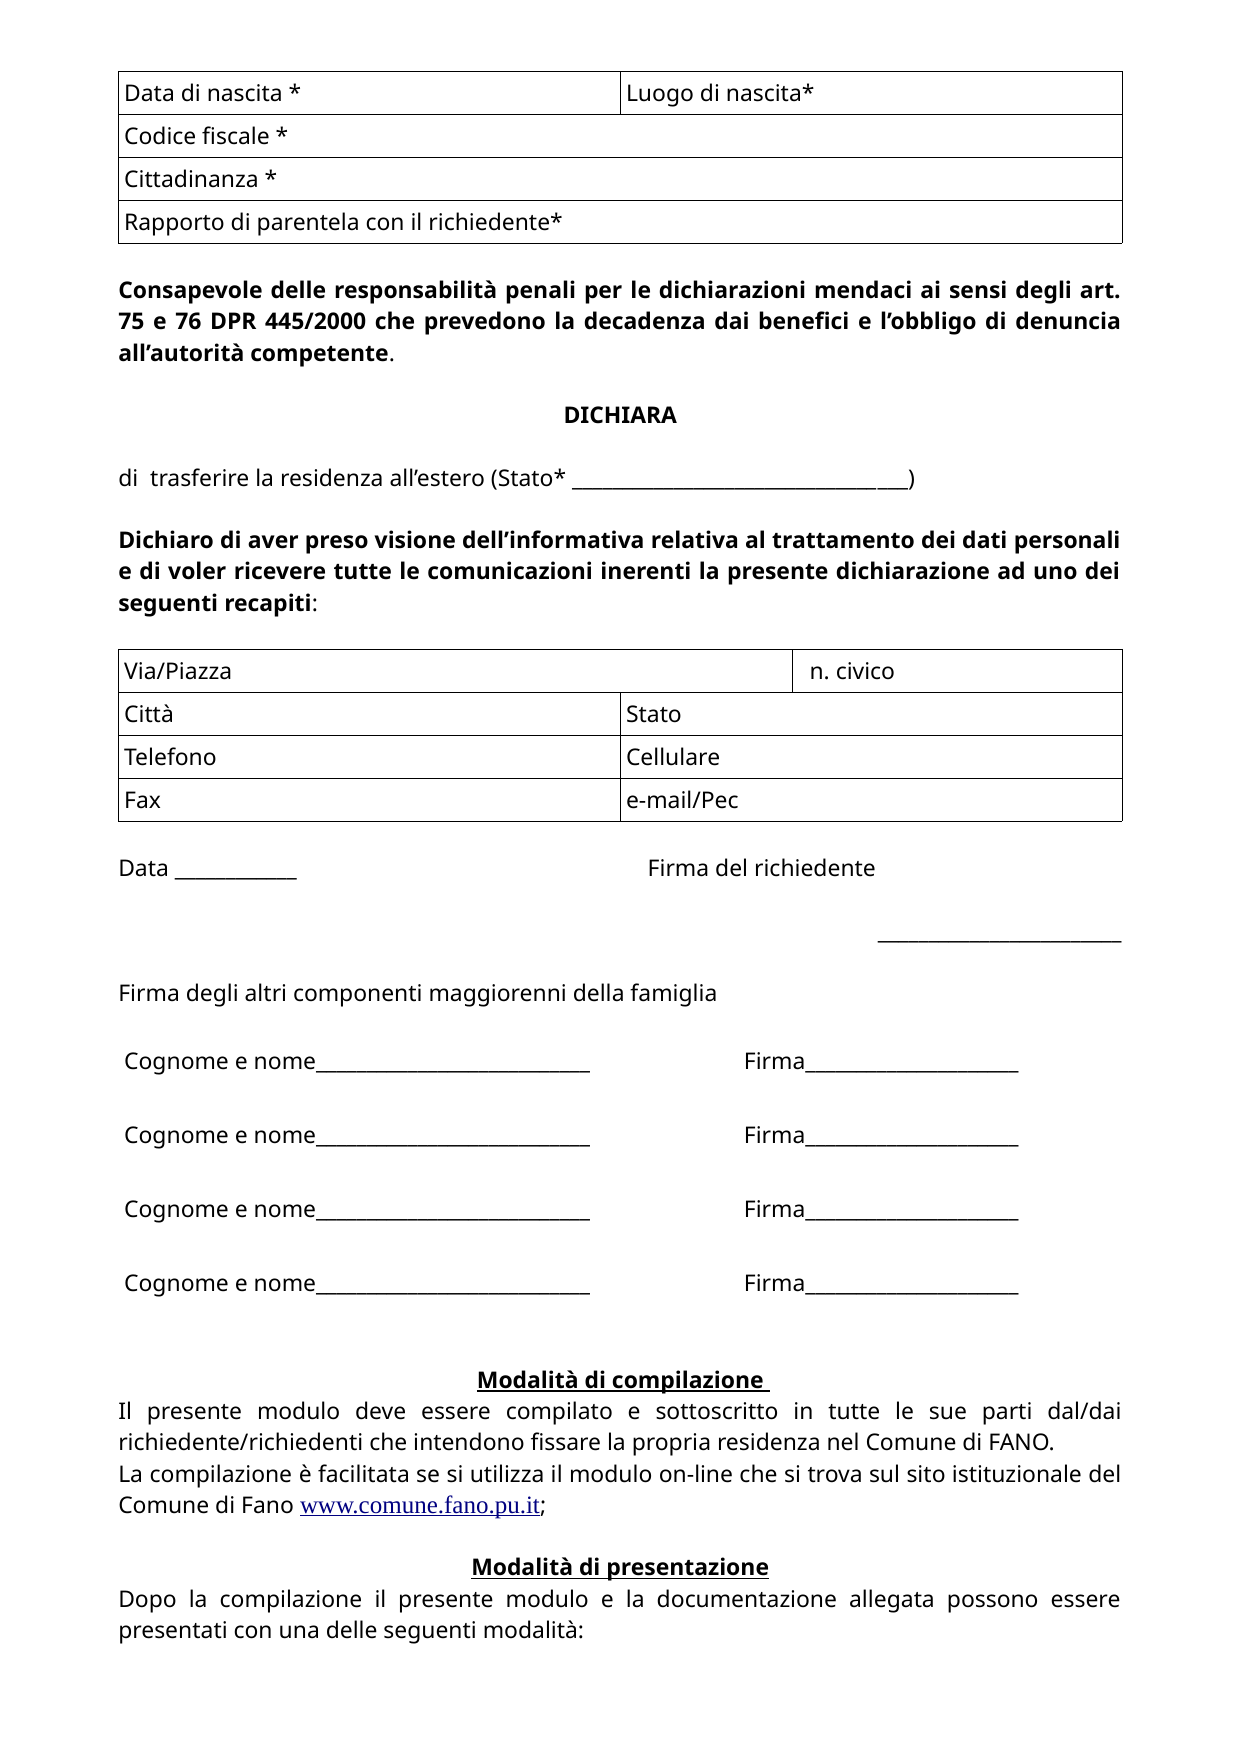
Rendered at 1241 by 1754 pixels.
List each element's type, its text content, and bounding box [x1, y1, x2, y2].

table_cell Cognome e nome___________________________ [118, 1156, 738, 1230]
text DICHIARA [118, 399, 1122, 430]
text Modalità di presentazione [118, 1551, 1122, 1583]
table_cell Firma_____________________ [738, 1230, 1122, 1304]
table_cell Cognome e nome___________________________ [118, 1082, 738, 1156]
table_cell Cognome e nome___________________________ [118, 1230, 738, 1304]
table_cell Firma_____________________ [738, 1082, 1122, 1156]
text Dopo la compilazione il presente modulo e la documentazione allegata possono essere presentati con una delle seguenti modalità: [118, 1583, 1122, 1645]
text La compilazione è facilitata se si utilizza il modulo on-line che si trova sul sito istituzionale del Comune di Fano www.comune.fano.pu.it; [118, 1458, 1122, 1520]
table_cell Cittadinanza * [119, 158, 1122, 199]
table_cell Telefono [119, 736, 620, 778]
text di trasferire la residenza all’estero (Stato* _________________________________) [118, 461, 1122, 493]
table_cell Luogo di nascita* [621, 72, 1122, 114]
table_cell Data di nascita * [119, 72, 620, 114]
text Data ____________ Firma del richiedente [118, 852, 1122, 883]
table_cell Città [119, 693, 620, 735]
table_cell Cellulare [621, 736, 1122, 778]
table_cell Codice fiscale * [119, 115, 1122, 157]
table_header Cognome e nome___________________________ [118, 1008, 738, 1082]
table_header Firma_____________________ [738, 1008, 1122, 1082]
table_cell Fax [119, 779, 620, 821]
text Dichiaro di aver preso visione dell’informativa relativa al trattamento dei dati personali e di voler ricevere tutte le comunicazioni inerenti la presente dichiarazione ad uno dei seguenti recapiti: [118, 524, 1122, 618]
text ________________________ [118, 914, 1122, 946]
table_header Via/Piazza [119, 650, 248, 692]
table_cell Firma_____________________ [738, 1156, 1122, 1230]
text Consapevole delle responsabilità penali per le dichiarazioni mendaci ai sensi degli art. 75 e 76 DPR 445/2000 che prevedono la decadenza dai benefici e l’obbligo di denuncia all’autorità competente. [118, 274, 1122, 368]
table_cell Stato [621, 693, 1122, 735]
table_cell Rapporto di parentela con il richiedente* [119, 201, 1122, 242]
table_header [248, 650, 792, 692]
text Modalità di compilazione [118, 1364, 1122, 1395]
text Il presente modulo deve essere compilato e sottoscritto in tutte le sue parti dal/dai richiedente/richiedenti che intendono fissare la propria residenza nel Comune di FANO. [118, 1395, 1122, 1458]
text Firma degli altri componenti maggiorenni della famiglia [118, 977, 1122, 1008]
table_header n. civico [793, 650, 1122, 692]
table_cell e-mail/Pec [621, 779, 1122, 821]
